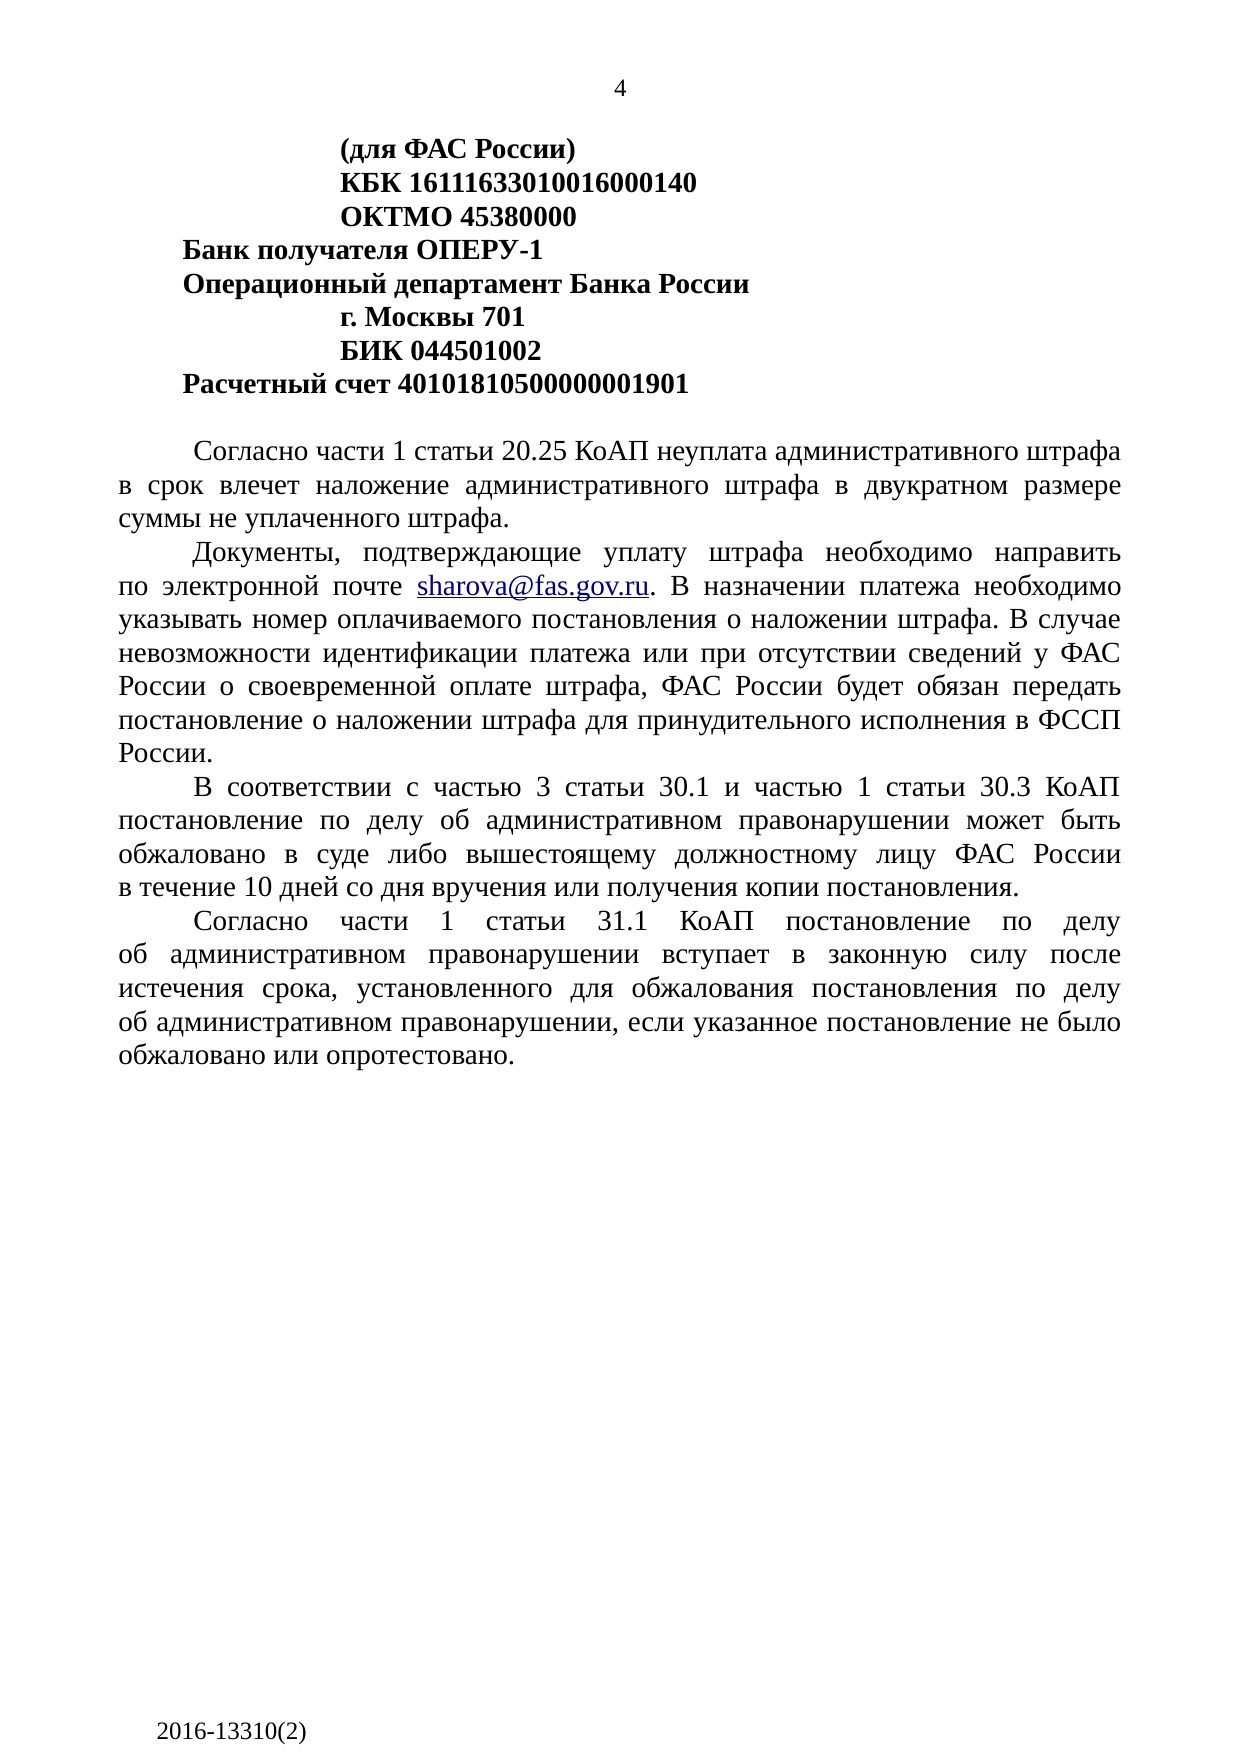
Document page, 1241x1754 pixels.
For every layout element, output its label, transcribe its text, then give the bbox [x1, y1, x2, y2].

text Расчетный счет 40101810500000001901 [118, 366, 1122, 400]
text Банк получателя ОПЕРУ-1 [118, 232, 1122, 266]
text Операционный департамент Банка России [118, 266, 1122, 299]
text В соответствии с частью 3 статьи 30.1 и частью 1 статьи 30.3 КоАП постановление по делу об административном правонарушении может быть обжаловано в суде либо вышестоящему должностному лицу ФАС России в течение 10 дней со дня вручения или получения копии постановления. [118, 769, 1122, 903]
text КБК 16111633010016000140 [118, 165, 1122, 199]
text Согласно части 1 статьи 20.25 КоАП неуплата административного штрафа в срок влечет наложение административного штрафа в двукратном размере суммы не уплаченного штрафа. [118, 433, 1122, 534]
text г. Москвы 701 [118, 299, 1122, 333]
text БИК 044501002 [118, 333, 1122, 366]
text Согласно части 1 статьи 31.1 КоАП постановление по делу об административном правонарушении вступает в законную силу после истечения срока, установленного для обжалования постановления по делу об административном правонарушении, если указанное постановление не было обжаловано или опротестовано. [118, 903, 1122, 1071]
text (для ФАС России) [118, 132, 1122, 165]
text ОКТМО 45380000 [118, 199, 1122, 232]
text Документы, подтверждающие уплату штрафа необходимо направить по электронной почте sharova@fas.gov.ru. В назначении платежа необходимо указывать номер оплачиваемого постановления о наложении штрафа. В случае невозможности идентификации платежа или при отсутствии сведений у ФАС России о своевременной оплате штрафа, ФАС России будет обязан передать постановление о наложении штрафа для принудительного исполнения в ФССП России. [118, 534, 1122, 769]
